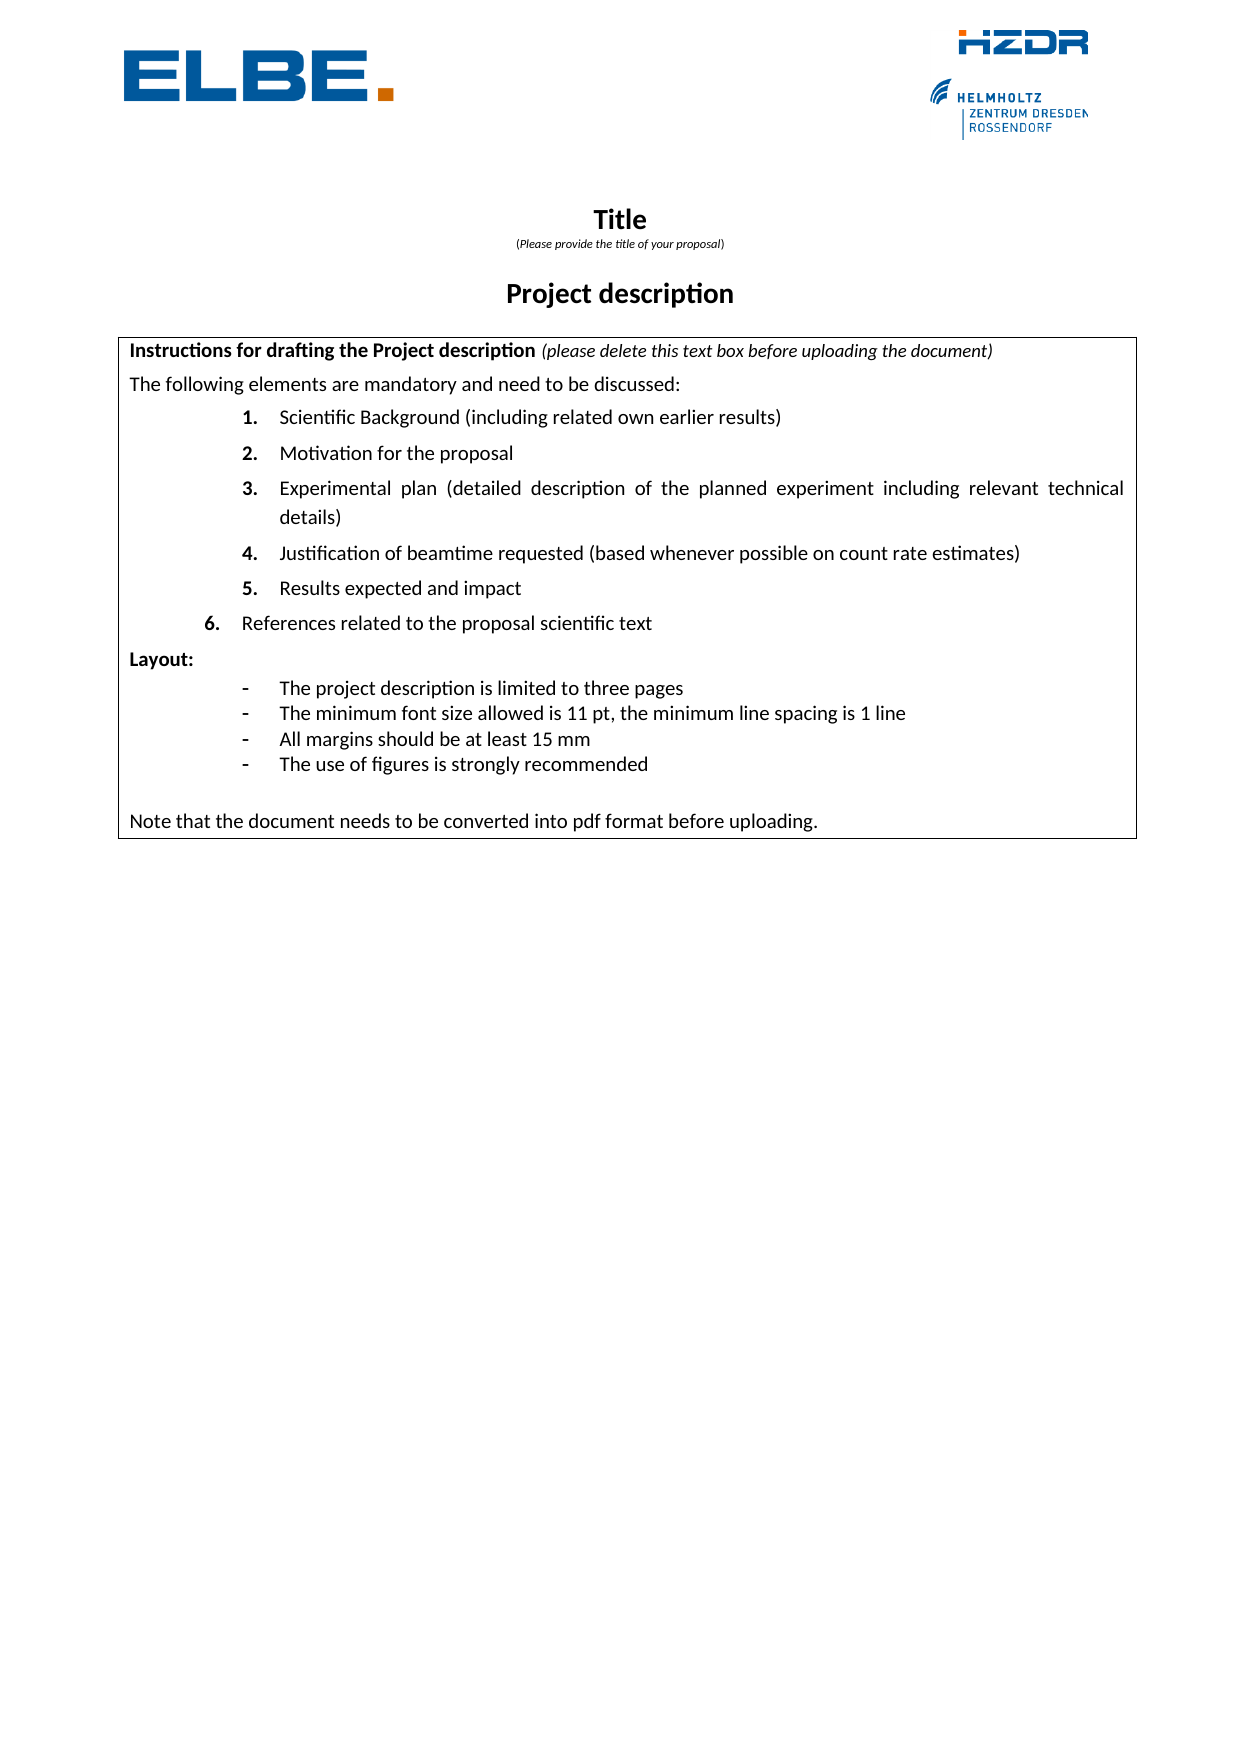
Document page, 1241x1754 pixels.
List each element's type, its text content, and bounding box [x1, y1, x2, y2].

text Title [118, 201, 1122, 236]
text Project description [118, 275, 1122, 310]
table_header Instructions for drafting the Project description (please delete this text box before uploading the document) The following elements are mandatory and need to be discussed: Scientific Background (including related own earlier results) Motivation for the proposal Experimental plan (detailed description of the planned experiment including relevant technical details) Justification of beamtime requested (based whenever possible on count rate estimates) Results expected and impact References related to the proposal scientific text Layout: The project description is limited to three pages The minimum font size allowed is 11 pt, the minimum line spacing is 1 line All margins should be at least 15 mm The use of figures is strongly recommended Note that the document needs to be converted into pdf format before uploading. [119, 338, 1136, 838]
text (Please provide the title of your proposal) [118, 236, 1122, 252]
